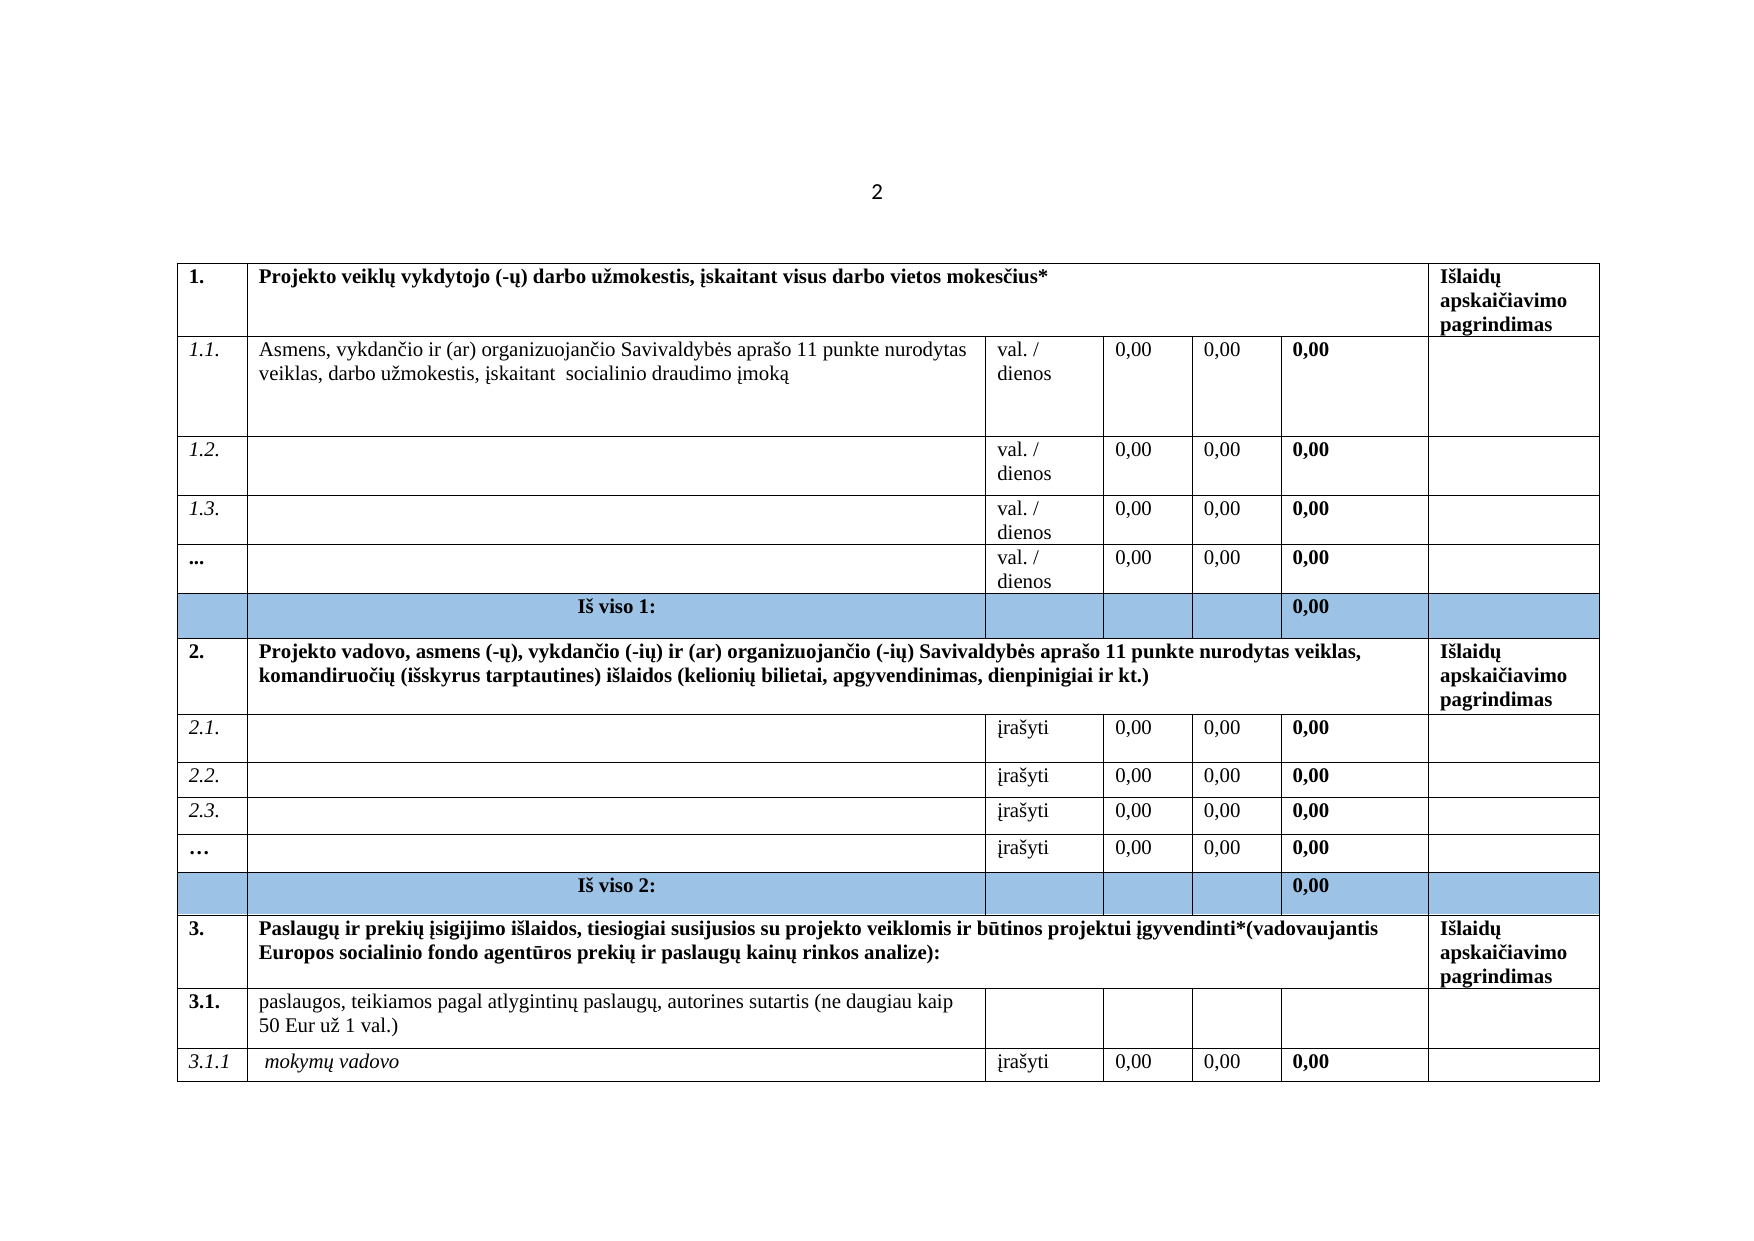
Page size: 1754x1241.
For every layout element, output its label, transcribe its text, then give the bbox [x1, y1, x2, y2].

table_cell [986, 873, 1103, 914]
table_cell Išlaidų apskaičiavimo pagrindimas [1429, 639, 1599, 714]
table_cell 0,00 [1104, 545, 1192, 593]
table_cell [1429, 763, 1599, 797]
table_cell [1429, 873, 1599, 914]
table_cell Iš viso 1: [248, 594, 985, 638]
table_cell [1104, 989, 1192, 1048]
table_cell mokymų vadovo [248, 1049, 985, 1081]
table_cell 2.3. [178, 798, 247, 833]
table_cell 0,00 [1282, 763, 1428, 797]
table_cell [1429, 437, 1599, 494]
table_cell 3.1.1 [178, 1049, 247, 1081]
table_cell 0,00 [1193, 715, 1281, 762]
table_cell 0,00 [1193, 798, 1281, 833]
table_cell [1429, 1049, 1599, 1081]
table_cell 0,00 [1282, 1049, 1428, 1081]
table_cell [1429, 989, 1599, 1048]
table_cell 1.1. [178, 337, 247, 436]
table_cell 0,00 [1104, 437, 1192, 494]
table_cell Projekto veiklų vykdytojo (-ų) darbo užmokestis, įskaitant visus darbo vietos mokesčius* [248, 264, 1428, 336]
table_cell [1429, 835, 1599, 872]
table_cell 0,00 [1104, 1049, 1192, 1081]
table_cell [178, 873, 247, 914]
table_cell 1.2. [178, 437, 247, 494]
table_cell 0,00 [1282, 835, 1428, 872]
table_cell Paslaugų ir prekių įsigijimo išlaidos, tiesiogiai susijusios su projekto veiklomis ir būtinos projektui įgyvendinti*(vadovaujantis Europos socialinio fondo agentūros prekių ir paslaugų kainų rinkos analize): [248, 916, 1428, 988]
table_cell 3. [178, 916, 247, 988]
table_cell [1429, 496, 1599, 544]
table_cell 0,00 [1104, 715, 1192, 762]
table_cell [986, 989, 1103, 1048]
table_cell įrašyti [986, 798, 1103, 833]
table_cell … [178, 835, 247, 872]
table_cell [248, 835, 985, 872]
table_cell [248, 798, 985, 833]
table_cell val. / dienos [986, 337, 1103, 436]
table_cell [1193, 989, 1281, 1048]
table_cell val. / dienos [986, 496, 1103, 544]
table_cell [248, 496, 985, 544]
table_cell Projekto vadovo, asmens (-ų), vykdančio (-ių) ir (ar) organizuojančio (-ių) Savivaldybės aprašo 11 punkte nurodytas veiklas, komandiruočių (išskyrus tarptautines) išlaidos (kelionių bilietai, apgyvendinimas, dienpinigiai ir kt.) [248, 639, 1428, 714]
table_cell 0,00 [1193, 545, 1281, 593]
table_cell 2. [178, 639, 247, 714]
table_cell val. / dienos [986, 437, 1103, 494]
table_cell Asmens, vykdančio ir (ar) organizuojančio Savivaldybės aprašo 11 punkte nurodytas veiklas, darbo užmokestis, įskaitant socialinio draudimo įmoką [248, 337, 985, 436]
table_cell val. / dienos [986, 545, 1103, 593]
table_cell 0,00 [1282, 798, 1428, 833]
table_cell Išlaidų apskaičiavimo pagrindimas [1429, 264, 1599, 336]
table_cell 0,00 [1104, 798, 1192, 833]
table_cell [1282, 989, 1428, 1048]
table_cell įrašyti [986, 1049, 1103, 1081]
table_cell 0,00 [1282, 545, 1428, 593]
table_cell 1. [178, 264, 247, 336]
table_cell Iš viso 2: [248, 873, 985, 914]
table_cell [1193, 594, 1281, 638]
table_cell 0,00 [1282, 337, 1428, 436]
table_cell Išlaidų apskaičiavimo pagrindimas [1429, 916, 1599, 988]
table_cell įrašyti [986, 715, 1103, 762]
table_cell 0,00 [1193, 835, 1281, 872]
table_cell 0,00 [1193, 1049, 1281, 1081]
table_cell [1104, 594, 1192, 638]
table_cell 0,00 [1282, 496, 1428, 544]
table_cell 2.2. [178, 763, 247, 797]
table_cell 1.3. [178, 496, 247, 544]
table_cell 3.1. [178, 989, 247, 1048]
table_cell 0,00 [1282, 715, 1428, 762]
table_cell [1429, 798, 1599, 833]
table_cell [1429, 545, 1599, 593]
table_cell [248, 715, 985, 762]
table_cell įrašyti [986, 835, 1103, 872]
table_cell [1429, 594, 1599, 638]
table_cell 0,00 [1104, 835, 1192, 872]
table_cell 0,00 [1104, 496, 1192, 544]
table_cell 0,00 [1193, 496, 1281, 544]
table_cell [1429, 715, 1599, 762]
table_cell ... [178, 545, 247, 593]
table_cell [1104, 873, 1192, 914]
table_cell [986, 594, 1103, 638]
table_cell [248, 545, 985, 593]
table_cell 0,00 [1193, 437, 1281, 494]
table_cell 0,00 [1282, 873, 1428, 914]
table_cell 0,00 [1104, 337, 1192, 436]
table_cell įrašyti [986, 763, 1103, 797]
table_cell 2.1. [178, 715, 247, 762]
table_cell 0,00 [1193, 763, 1281, 797]
table_cell 0,00 [1104, 763, 1192, 797]
table_cell 0,00 [1282, 594, 1428, 638]
table_cell [248, 763, 985, 797]
table_cell 0,00 [1282, 437, 1428, 494]
table_cell 0,00 [1193, 337, 1281, 436]
table_cell paslaugos, teikiamos pagal atlygintinų paslaugų, autorines sutartis (ne daugiau kaip 50 Eur už 1 val.) [248, 989, 985, 1048]
table_cell [1193, 873, 1281, 914]
table_cell [248, 437, 985, 494]
table_cell [178, 594, 247, 638]
table_cell [1429, 337, 1599, 436]
